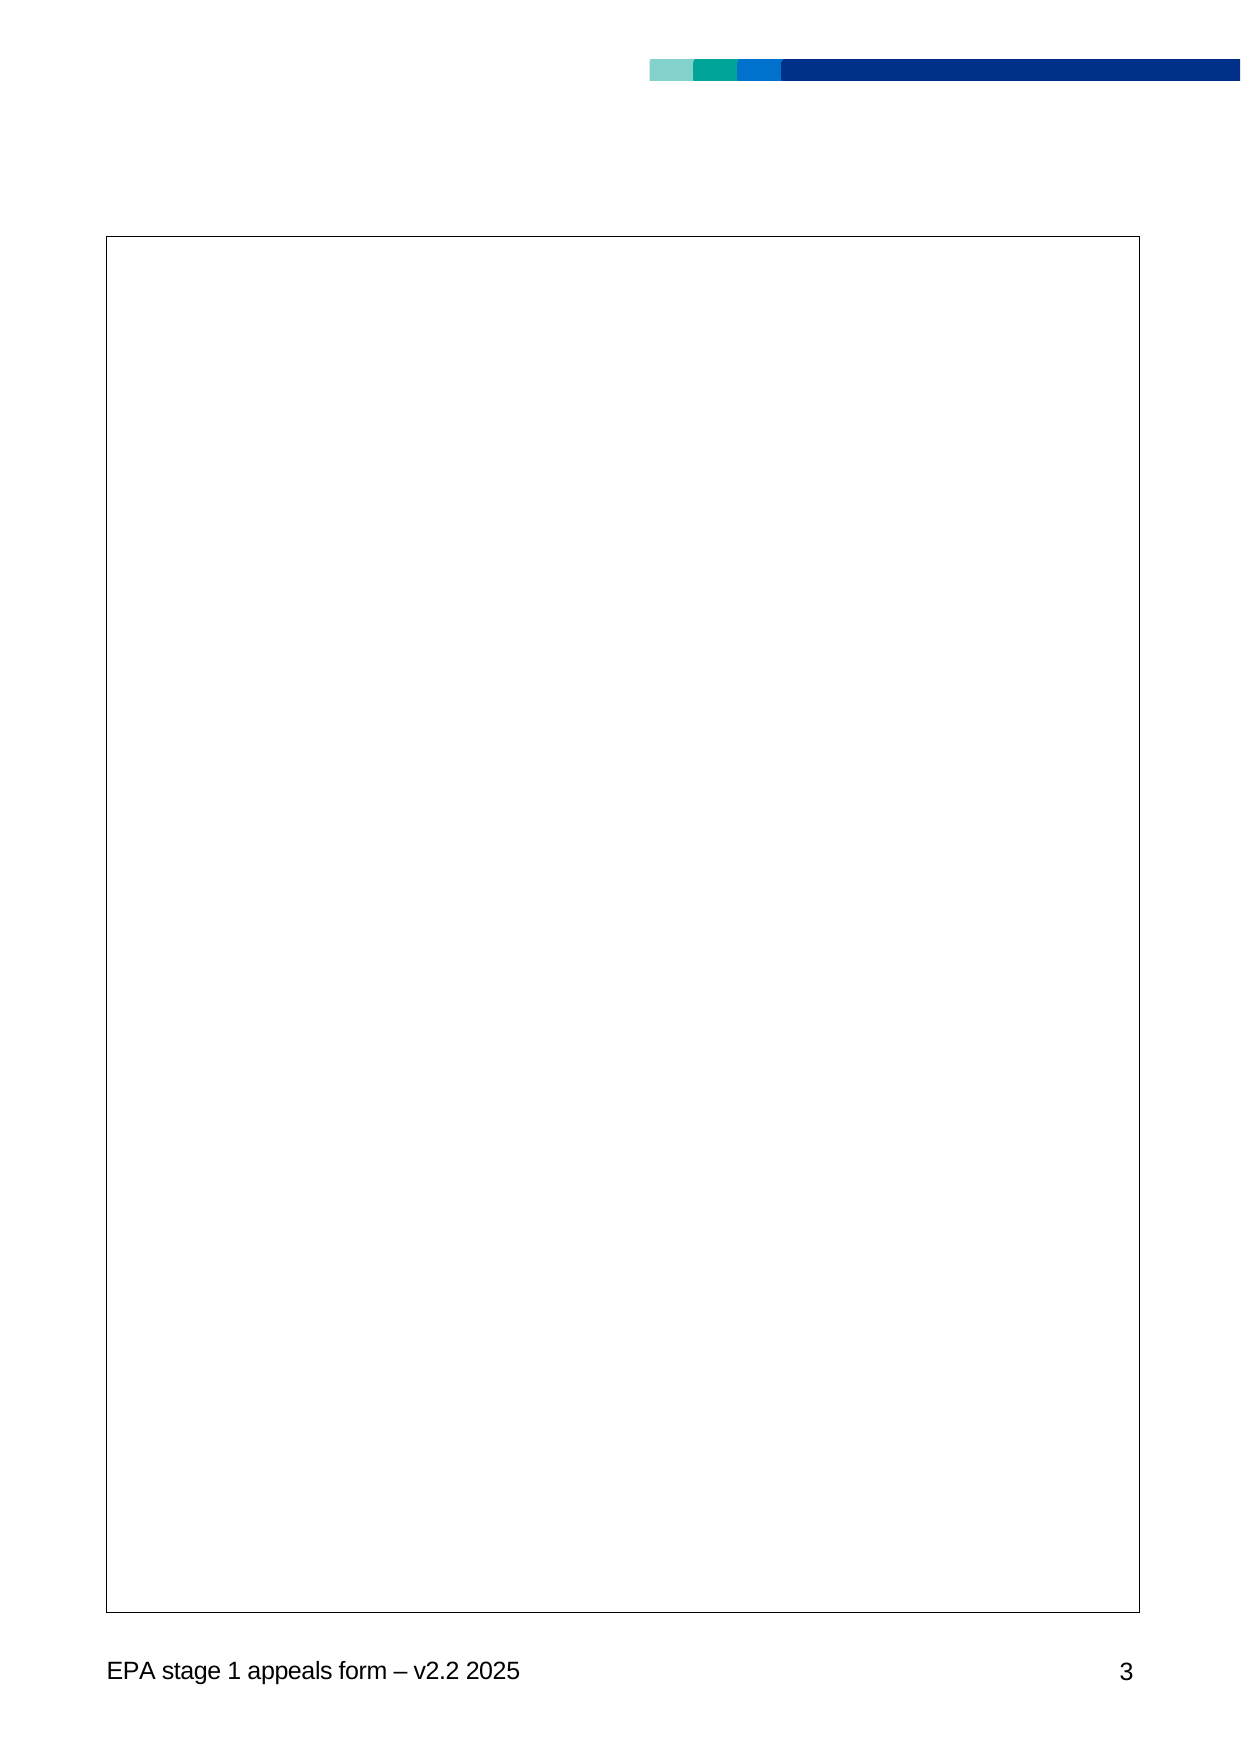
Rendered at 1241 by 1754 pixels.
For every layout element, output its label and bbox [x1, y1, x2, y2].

table_header [107, 237, 1139, 1612]
